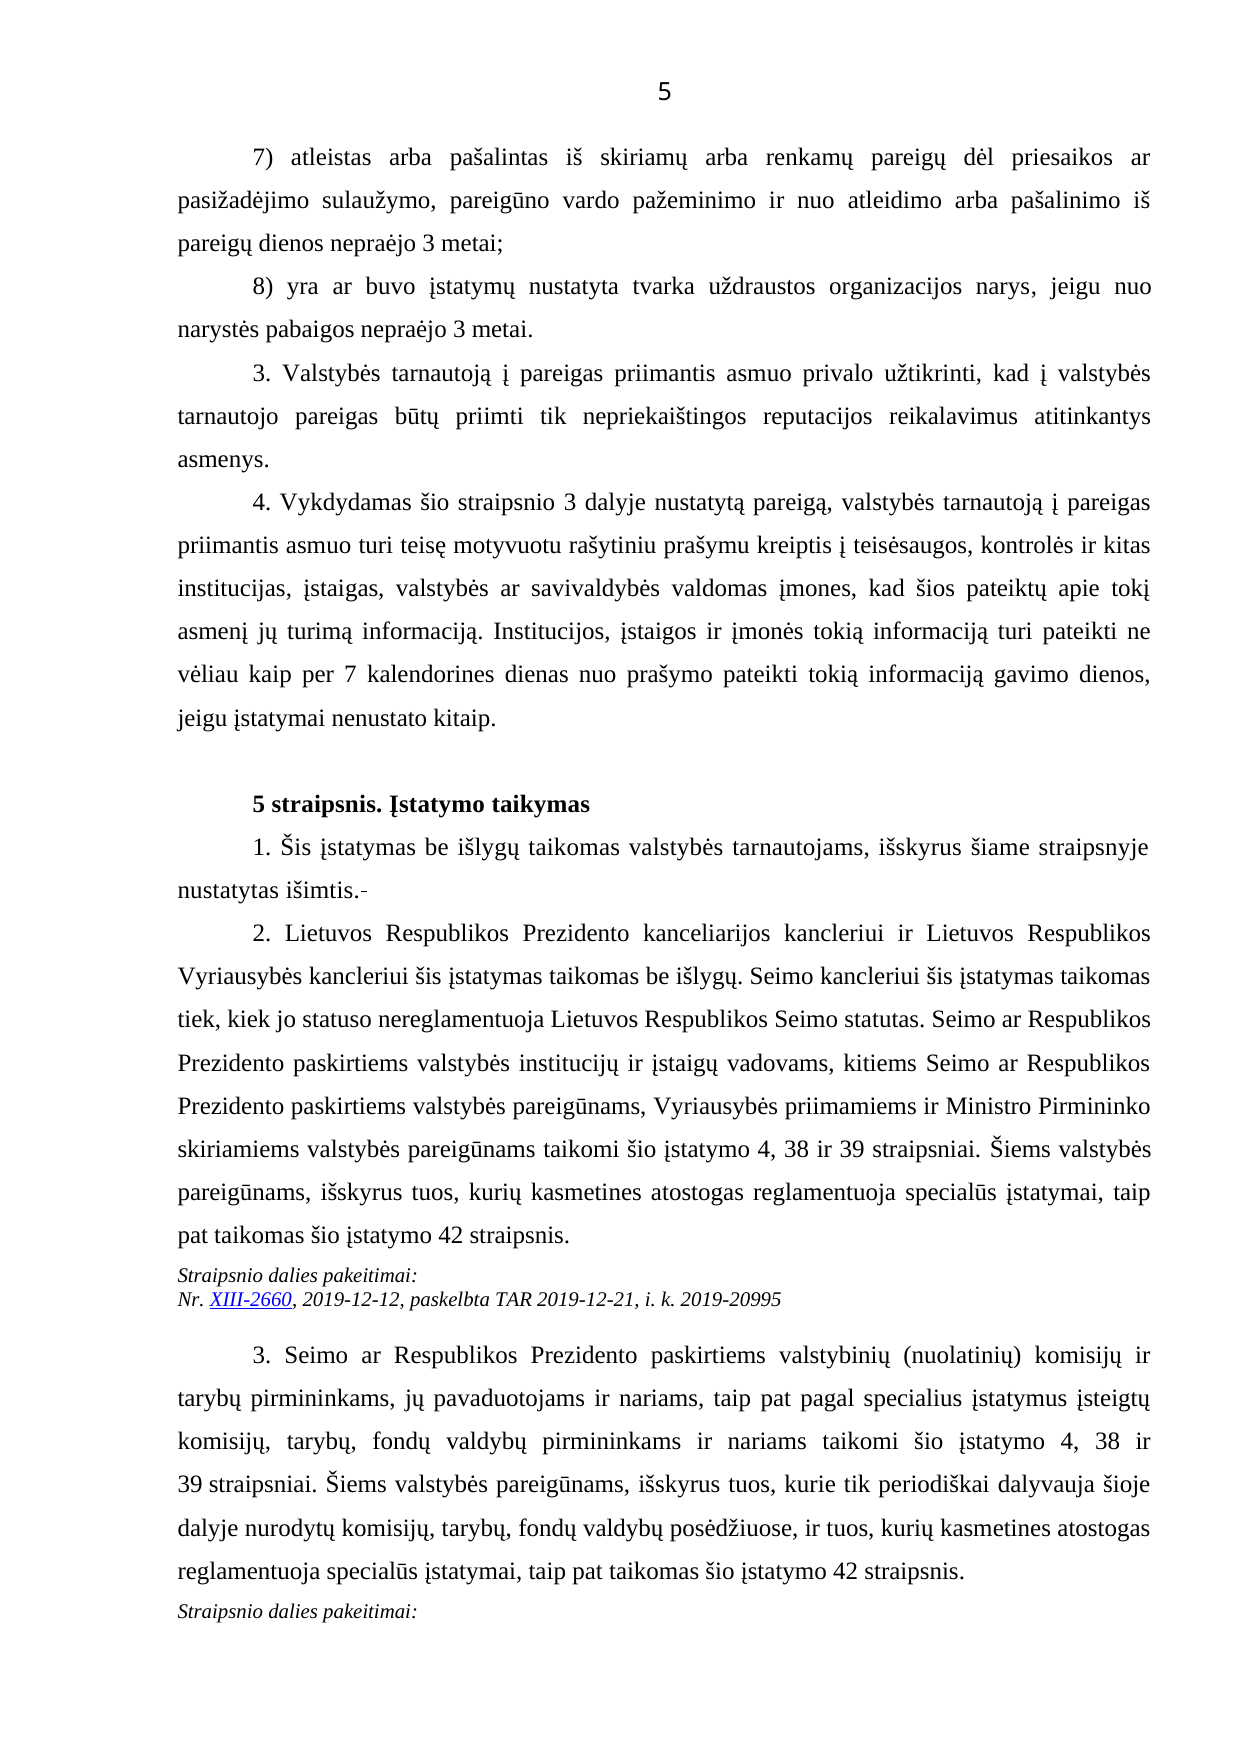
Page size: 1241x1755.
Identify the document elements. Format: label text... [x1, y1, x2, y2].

text Nr. XIII-2660, 2019-12-12, paskelbta TAR 2019-12-21, i. k. 2019-20995 [177, 1287, 1152, 1311]
text Straipsnio dalies pakeitimai: [177, 1599, 1152, 1623]
text 7) atleistas arba pašalintas iš skiriamų arba renkamų pareigų dėl priesaikos ar pasižadėjimo sulaužymo, pareigūno vardo pažeminimo ir nuo atleidimo arba pašalinimo iš pareigų dienos nepraėjo 3 metai; [177, 142, 1152, 257]
text 5 straipsnis. Įstatymo taikymas [177, 789, 1152, 818]
text 2. Lietuvos Respublikos Prezidento kanceliarijos kancleriui ir Lietuvos Respublikos Vyriausybės kancleriui šis įstatymas taikomas be išlygų. Seimo kancleriui šis įstatymas taikomas tiek, kiek jo statuso nereglamentuoja Lietuvos Respublikos Seimo statutas. Seimo ar Respublikos Prezidento paskirtiems valstybės institucijų ir įstaigų vadovams, kitiems Seimo ar Respublikos Prezidento paskirtiems valstybės pareigūnams, Vyriausybės priimamiems ir Ministro Pirmininko skiriamiems valstybės pareigūnams taikomi šio įstatymo 4, 38 ir 39 straipsniai. Šiems valstybės pareigūnams, išskyrus tuos, kurių kasmetines atostogas reglamentuoja specialūs įstatymai, taip pat taikomas šio įstatymo 42 straipsnis. [177, 918, 1152, 1249]
text 1. Šis įstatymas be išlygų taikomas valstybės tarnautojams, išskyrus šiame straipsnyje nustatytas išimtis. [177, 832, 1152, 904]
text 3. Seimo ar Respublikos Prezidento paskirtiems valstybinių (nuolatinių) komisijų ir tarybų pirmininkams, jų pavaduotojams ir nariams, taip pat pagal specialius įstatymus įsteigtų komisijų, tarybų, fondų valdybų pirmininkams ir nariams taikomi šio įstatymo 4, 38 ir 39 straipsniai. Šiems valstybės pareigūnams, išskyrus tuos, kurie tik periodiškai dalyvauja šioje dalyje nurodytų komisijų, tarybų, fondų valdybų posėdžiuose, ir tuos, kurių kasmetines atostogas reglamentuoja specialūs įstatymai, taip pat taikomas šio įstatymo 42 straipsnis. [177, 1340, 1152, 1584]
text Straipsnio dalies pakeitimai: [177, 1263, 1152, 1287]
text 4. Vykdydamas šio straipsnio 3 dalyje nustatytą pareigą, valstybės tarnautoją į pareigas priimantis asmuo turi teisę motyvuotu rašytiniu prašymu kreiptis į teisėsaugos, kontrolės ir kitas institucijas, įstaigas, valstybės ar savivaldybės valdomas įmones, kad šios pateiktų apie tokį asmenį jų turimą informaciją. Institucijos, įstaigos ir įmonės tokią informaciją turi pateikti ne vėliau kaip per 7 kalendorines dienas nuo prašymo pateikti tokią informaciją gavimo dienos, jeigu įstatymai nenustato kitaip. [177, 487, 1152, 731]
text 3. Valstybės tarnautoją į pareigas priimantis asmuo privalo užtikrinti, kad į valstybės tarnautojo pareigas būtų priimti tik nepriekaištingos reputacijos reikalavimus atitinkantys asmenys. [177, 358, 1152, 473]
text 8) yra ar buvo įstatymų nustatyta tvarka uždraustos organizacijos narys, jeigu nuo narystės pabaigos nepraėjo 3 metai. [177, 271, 1152, 343]
